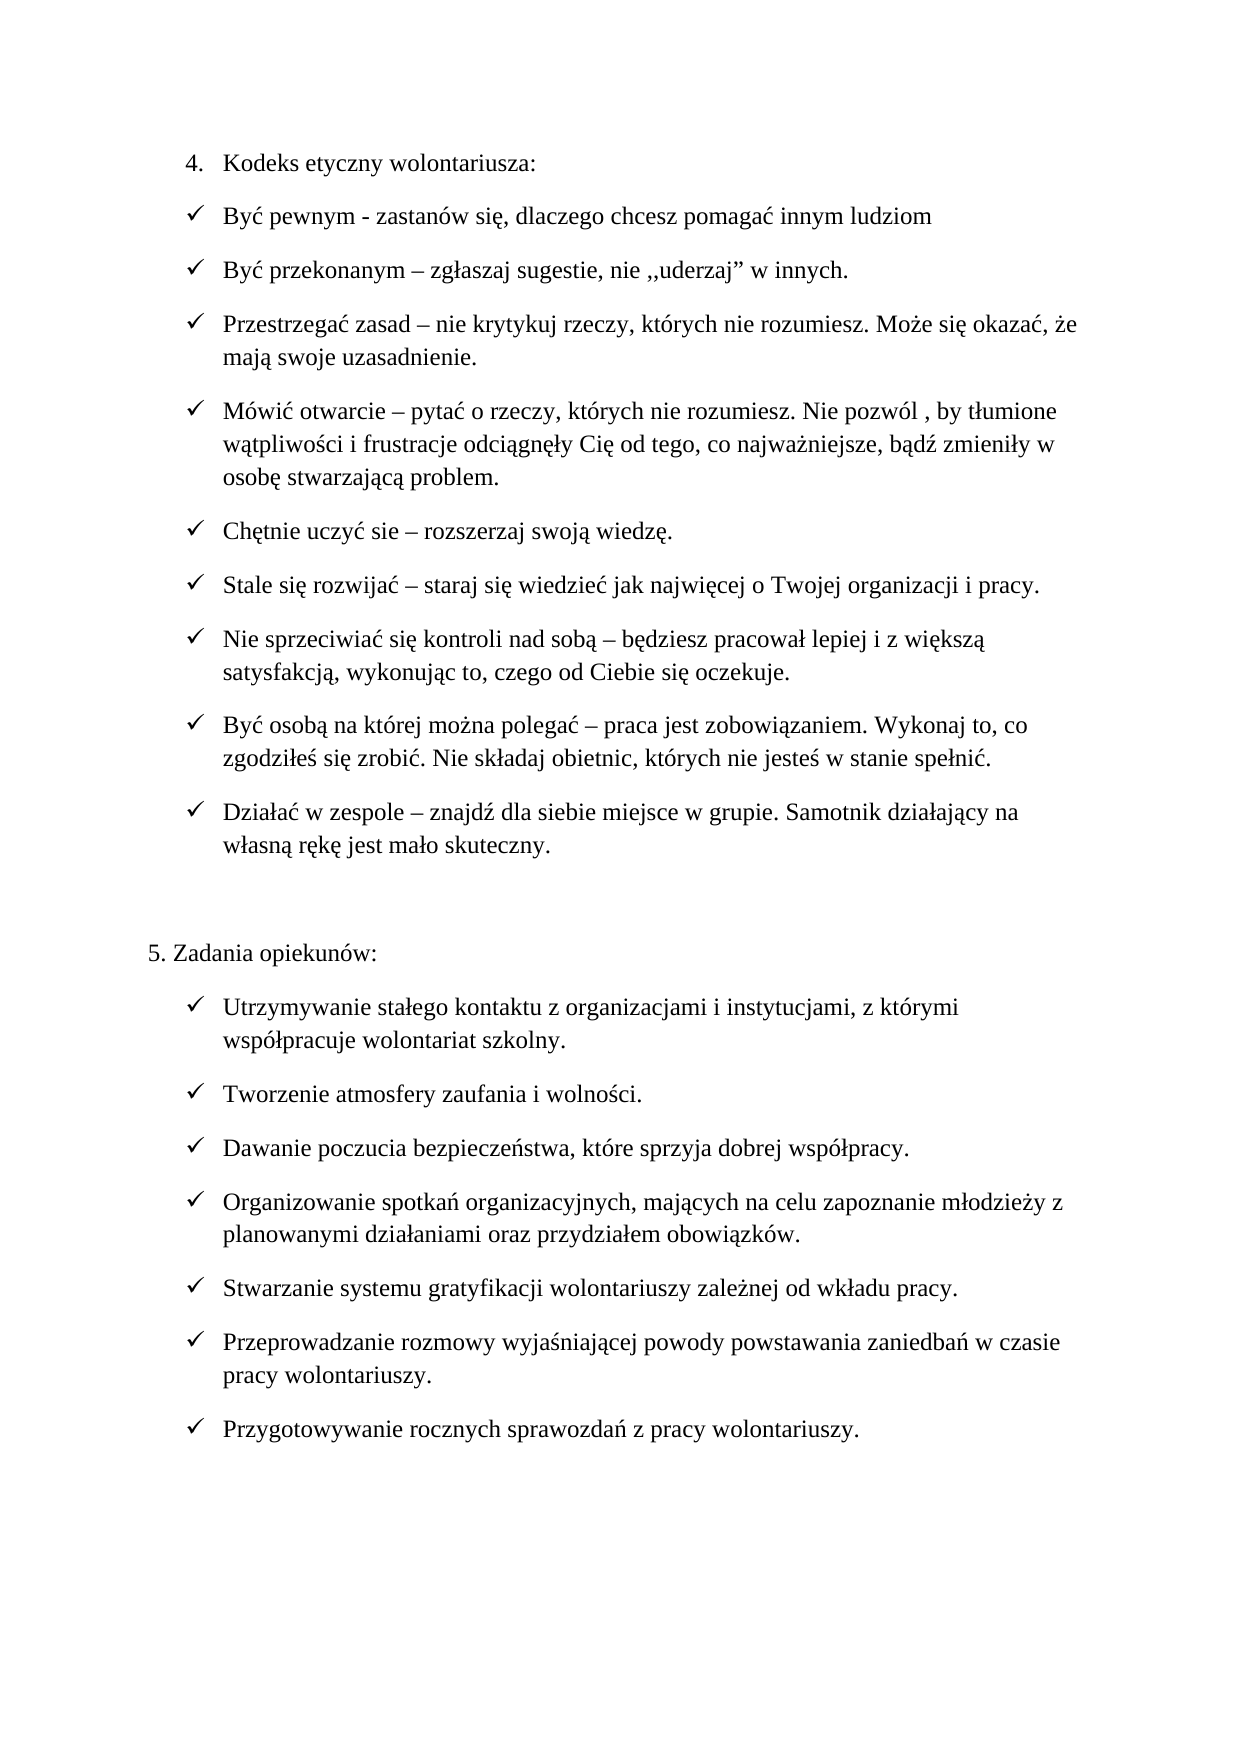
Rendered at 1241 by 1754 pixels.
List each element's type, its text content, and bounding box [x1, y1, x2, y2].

list Być przekonanym – zgłaszaj sugestie, nie ,,uderzaj” w innych. [185, 255, 1093, 284]
list Przygotowywanie rocznych sprawozdań z pracy wolontariuszy. [185, 1414, 1093, 1443]
list Kodeks etyczny wolontariusza: [185, 148, 1093, 176]
list 5. Zadania opiekunów: [148, 938, 1093, 967]
list Być pewnym - zastanów się, dlaczego chcesz pomagać innym ludziom [185, 201, 1093, 230]
list Stale się rozwijać – staraj się wiedzieć jak najwięcej o Twojej organizacji i pracy. [185, 570, 1093, 598]
list Być osobą na której można polegać – praca jest zobowiązaniem. Wykonaj to, co zgodziłeś się zrobić. Nie składaj obietnic, których nie jesteś w stanie spełnić. [185, 711, 1093, 772]
list Tworzenie atmosfery zaufania i wolności. [185, 1079, 1093, 1108]
list Chętnie uczyć sie – rozszerzaj swoją wiedzę. [185, 516, 1093, 545]
list Przeprowadzanie rozmowy wyjaśniającej powody powstawania zaniedbań w czasie pracy wolontariuszy. [185, 1327, 1093, 1389]
list Organizowanie spotkań organizacyjnych, mających na celu zapoznanie młodzieży z planowanymi działaniami oraz przydziałem obowiązków. [185, 1187, 1093, 1248]
list Nie sprzeciwiać się kontroli nad sobą – będziesz pracował lepiej i z większą satysfakcją, wykonując to, czego od Ciebie się oczekuje. [185, 624, 1093, 685]
list Dawanie poczucia bezpieczeństwa, które sprzyja dobrej współpracy. [185, 1133, 1093, 1161]
list Przestrzegać zasad – nie krytykuj rzeczy, których nie rozumiesz. Może się okazać, że mają swoje uzasadnienie. [185, 309, 1093, 371]
list Stwarzanie systemu gratyfikacji wolontariuszy zależnej od wkładu pracy. [185, 1273, 1093, 1302]
list Mówić otwarcie – pytać o rzeczy, których nie rozumiesz. Nie pozwól , by tłumione wątpliwości i frustracje odciągnęły Cię od tego, co najważniejsze, bądź zmieniły w osobę stwarzającą problem. [185, 396, 1093, 491]
list Działać w zespole – znajdź dla siebie miejsce w grupie. Samotnik działający na własną rękę jest mało skuteczny. [185, 797, 1093, 859]
list Utrzymywanie stałego kontaktu z organizacjami i instytucjami, z którymi współpracuje wolontariat szkolny. [185, 992, 1093, 1054]
